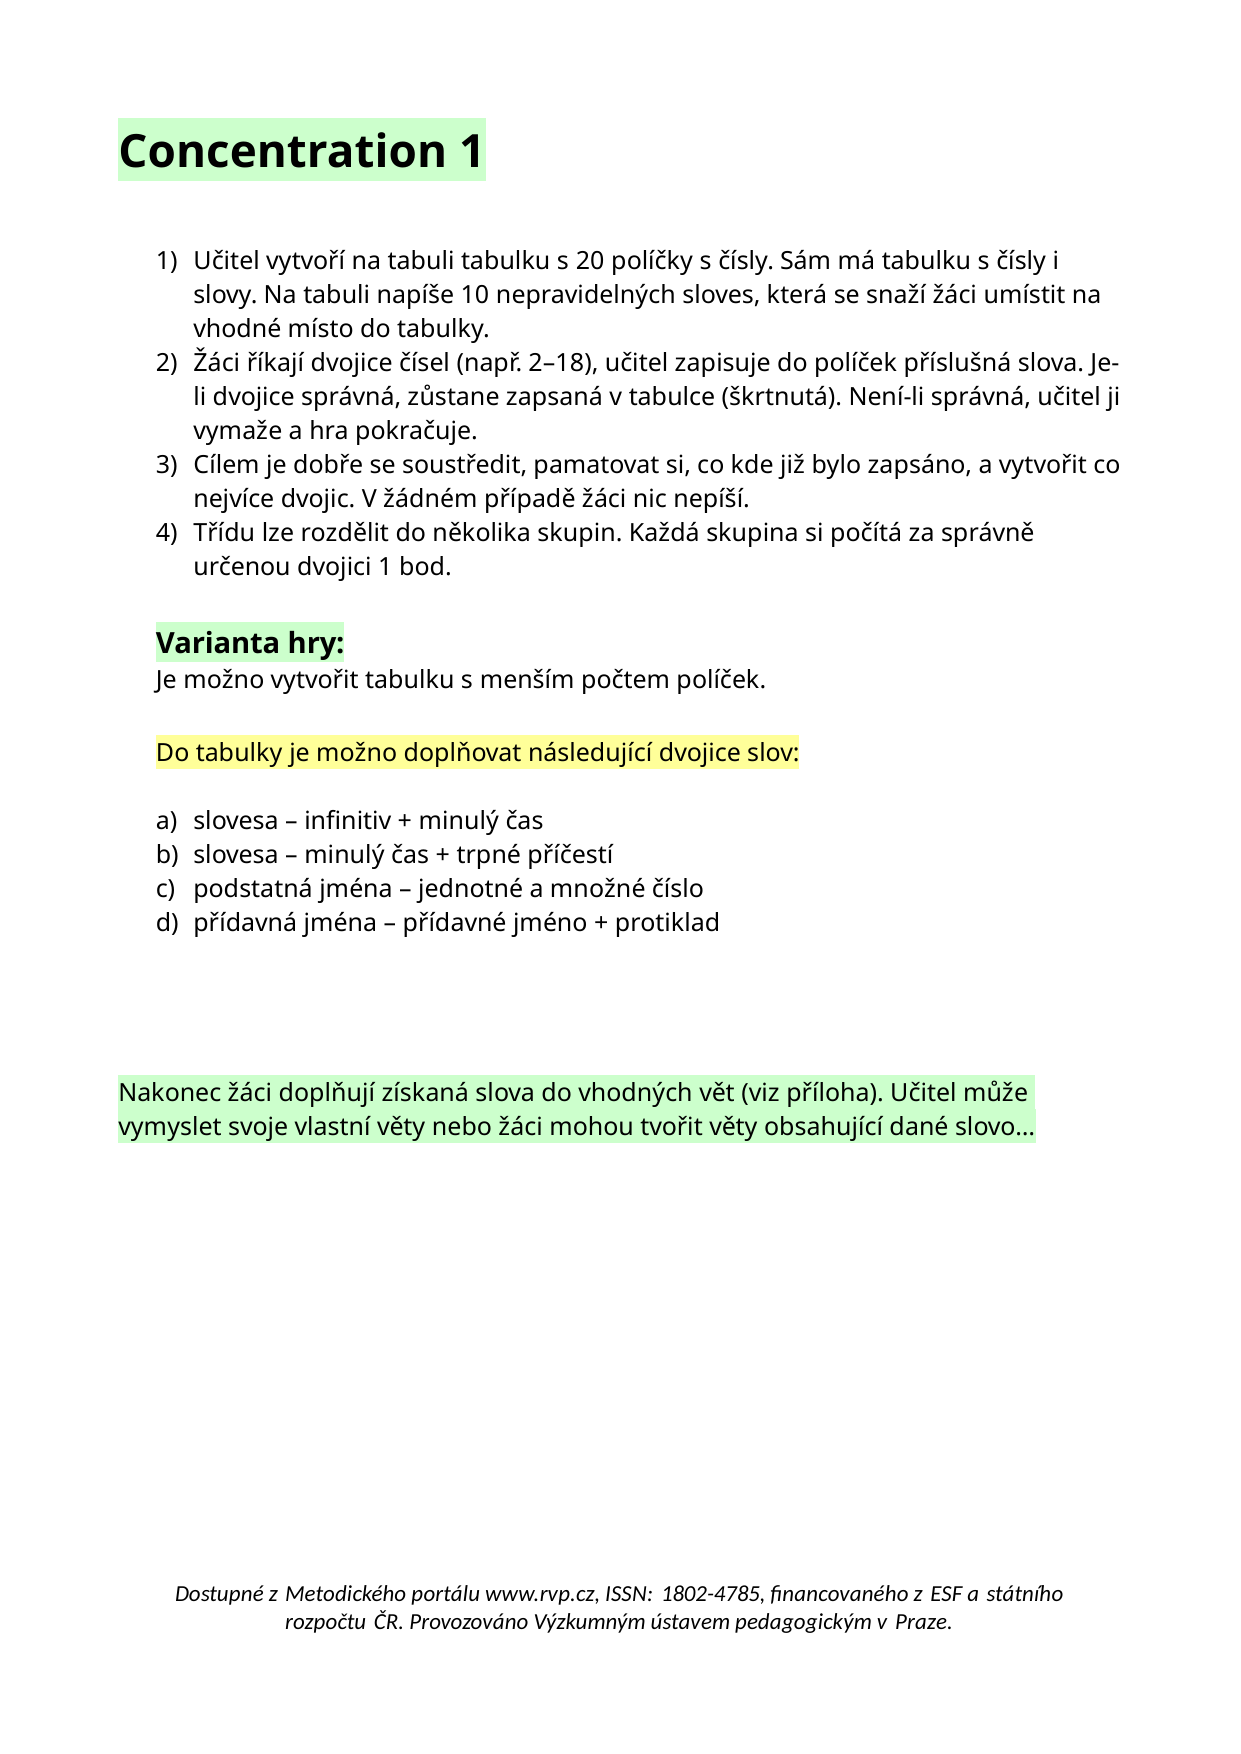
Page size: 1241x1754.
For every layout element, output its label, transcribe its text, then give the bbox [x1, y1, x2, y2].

text Concentration 1 [118, 118, 1122, 181]
list slovesa – infinitiv + minulý čas [156, 803, 1122, 837]
list podstatná jména – jednotné a množné číslo [156, 871, 1122, 905]
list Žáci říkají dvojice čísel (např. 2–18), učitel zapisuje do políček příslušná slova. Je-li dvojice správná, zůstane zapsaná v tabulce (škrtnutá). Není-li správná, učitel ji vymaže a hra pokračuje. [156, 345, 1122, 447]
text Varianta hry: [156, 622, 1122, 662]
text Nakonec žáci doplňují získaná slova do vhodných vět (viz příloha). Učitel může vymyslet svoje vlastní věty nebo žáci mohou tvořit věty obsahující dané slovo… [118, 1075, 1122, 1143]
text Je možno vytvořit tabulku s menším počtem políček. [156, 662, 1122, 696]
text Do tabulky je možno doplňovat následující dvojice slov: [156, 735, 1122, 769]
list slovesa – minulý čas + trpné příčestí [156, 837, 1122, 871]
list Třídu lze rozdělit do několika skupin. Každá skupina si počítá za správně určenou dvojici 1 bod. [156, 515, 1122, 583]
list Učitel vytvoří na tabuli tabulku s 20 políčky s čísly. Sám má tabulku s čísly i slovy. Na tabuli napíše 10 nepravidelných sloves, která se snaží žáci umístit na vhodné místo do tabulky. [156, 243, 1122, 345]
list Cílem je dobře se soustředit, pamatovat si, co kde již bylo zapsáno, a vytvořit co nejvíce dvojic. V žádném případě žáci nic nepíší. [156, 447, 1122, 515]
list přídavná jména – přídavné jméno + protiklad [156, 905, 1122, 939]
